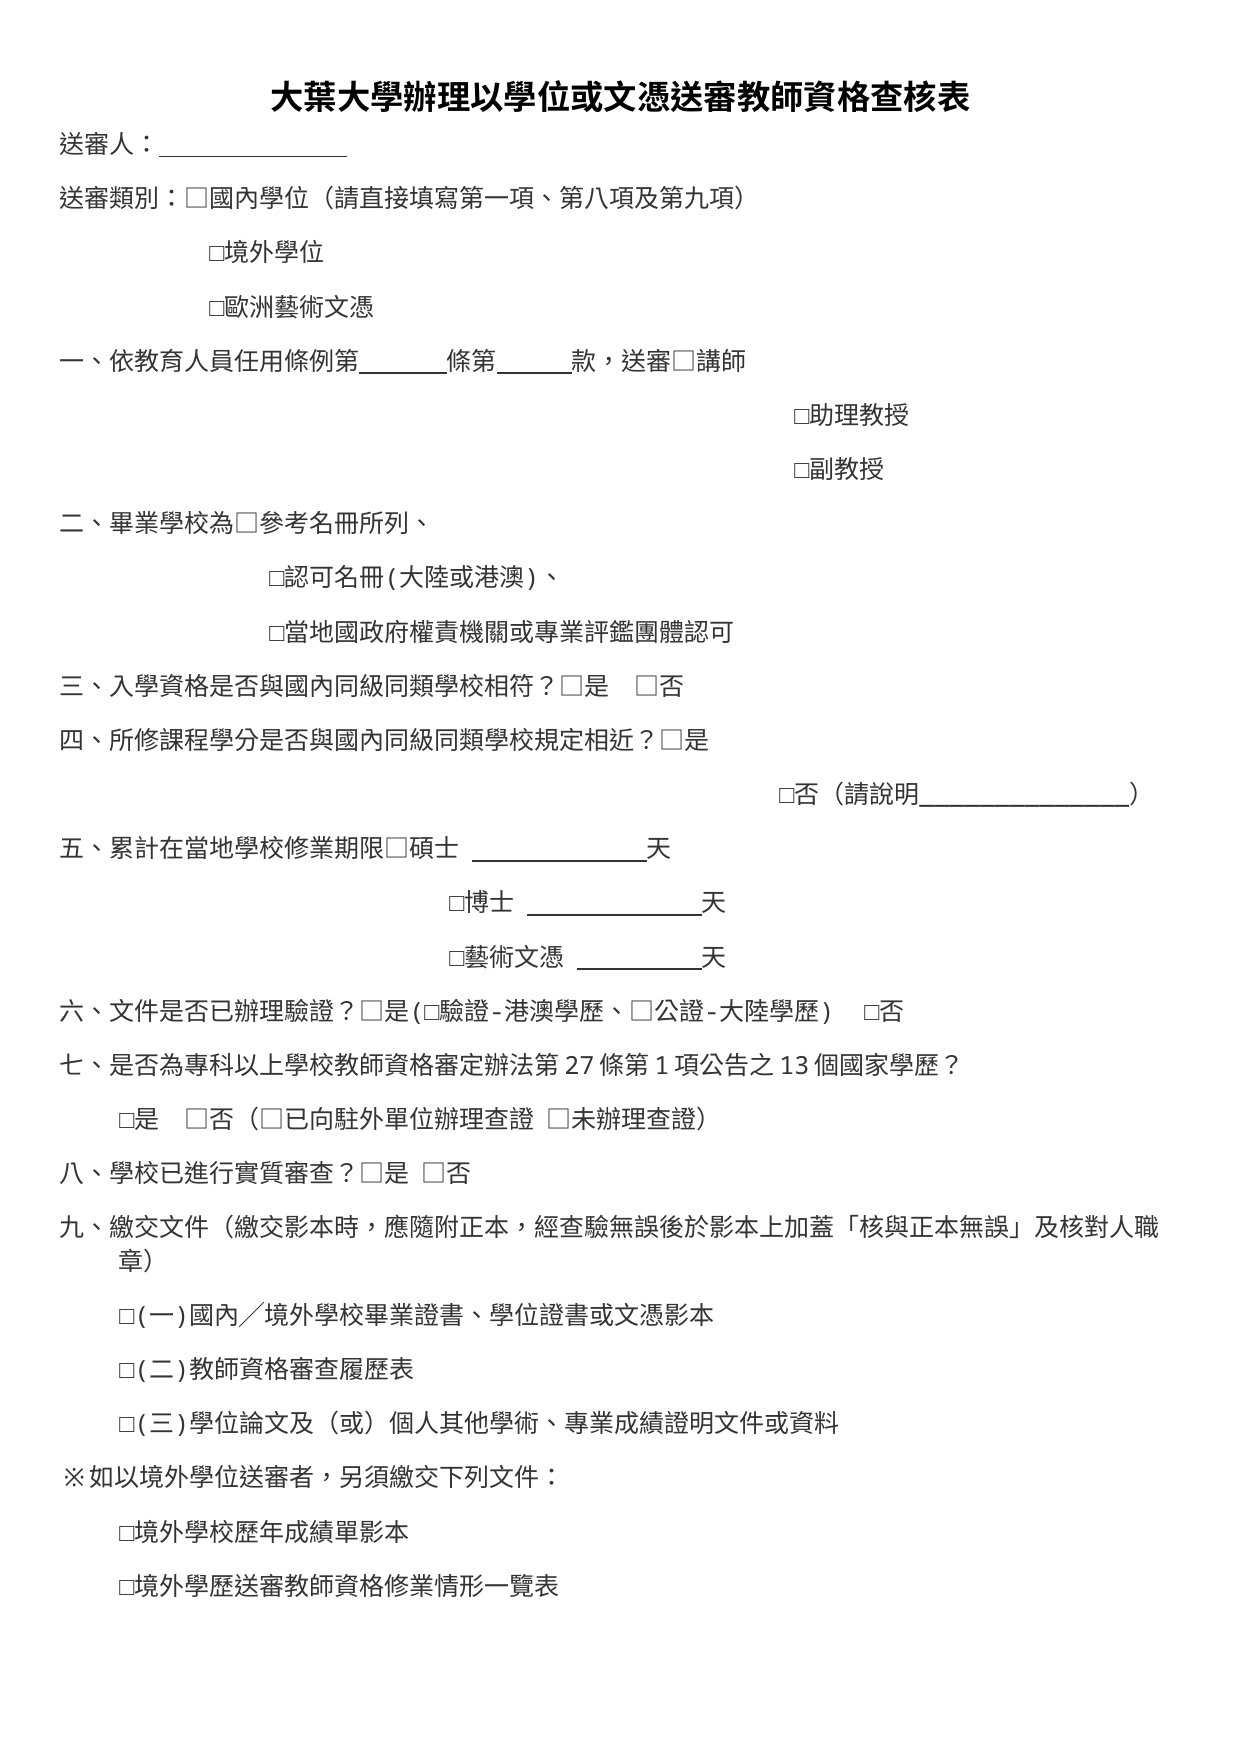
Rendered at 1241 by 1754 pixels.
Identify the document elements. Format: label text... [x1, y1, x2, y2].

text □否（請說明______________） [59, 777, 1181, 810]
text 大葉大學辦理以學位或文憑送審教師資格查核表 [59, 83, 1181, 116]
text □博士 天 [59, 885, 1181, 918]
text 四、所修課程學分是否與國內同級同類學校規定相近？□是 [59, 723, 1181, 756]
text 六、文件是否已辦理驗證？□是(□驗證-港澳學歷、□公證-大陸學歷) □否 [59, 993, 1181, 1027]
text □副教授 [59, 452, 1181, 485]
text □助理教授 [59, 398, 1181, 431]
text □是 □否（□已向駐外單位辦理查證 □未辦理查證） [59, 1102, 1181, 1135]
text 五、累計在當地學校修業期限□碩士 天 [59, 831, 1181, 864]
text 二、畢業學校為□參考名冊所列、 [59, 506, 1181, 539]
text 送審人： [59, 127, 1181, 160]
text ※如以境外學位送審者，另須繳交下列文件： [59, 1460, 1181, 1493]
text □(二)教師資格審查履歷表 [59, 1352, 1181, 1385]
text 七、是否為專科以上學校教師資格審定辦法第27條第1項公告之13個國家學歷？ [59, 1048, 1181, 1081]
text □境外學歷送審教師資格修業情形一覽表 [59, 1568, 1181, 1602]
text □境外學位 [59, 235, 1181, 268]
text 送審類別：□國內學位（請直接填寫第一項、第八項及第九項） [59, 181, 1181, 214]
text □(三)學位論文及（或）個人其他學術、專業成績證明文件或資料 [59, 1406, 1181, 1439]
text □境外學校歷年成績單影本 [59, 1514, 1181, 1548]
text □認可名冊(大陸或港澳)、 [59, 560, 1181, 593]
text □藝術文憑 天 [59, 939, 1181, 973]
text □歐洲藝術文憑 [59, 289, 1181, 323]
text 九、繳交文件（繳交影本時，應隨附正本，經查驗無誤後於影本上加蓋「核與正本無誤」及核對人職章） [59, 1210, 1181, 1277]
text 八、學校已進行實質審查？□是 □否 [59, 1156, 1181, 1189]
text □(一)國內╱境外學校畢業證書、學位證書或文憑影本 [59, 1298, 1181, 1331]
text □當地國政府權責機關或專業評鑑團體認可 [59, 614, 1181, 648]
text 三、入學資格是否與國內同級同類學校相符？□是 □否 [59, 668, 1181, 702]
text 一、依教育人員任用條例第 條第 款，送審□講師 [59, 343, 1181, 377]
